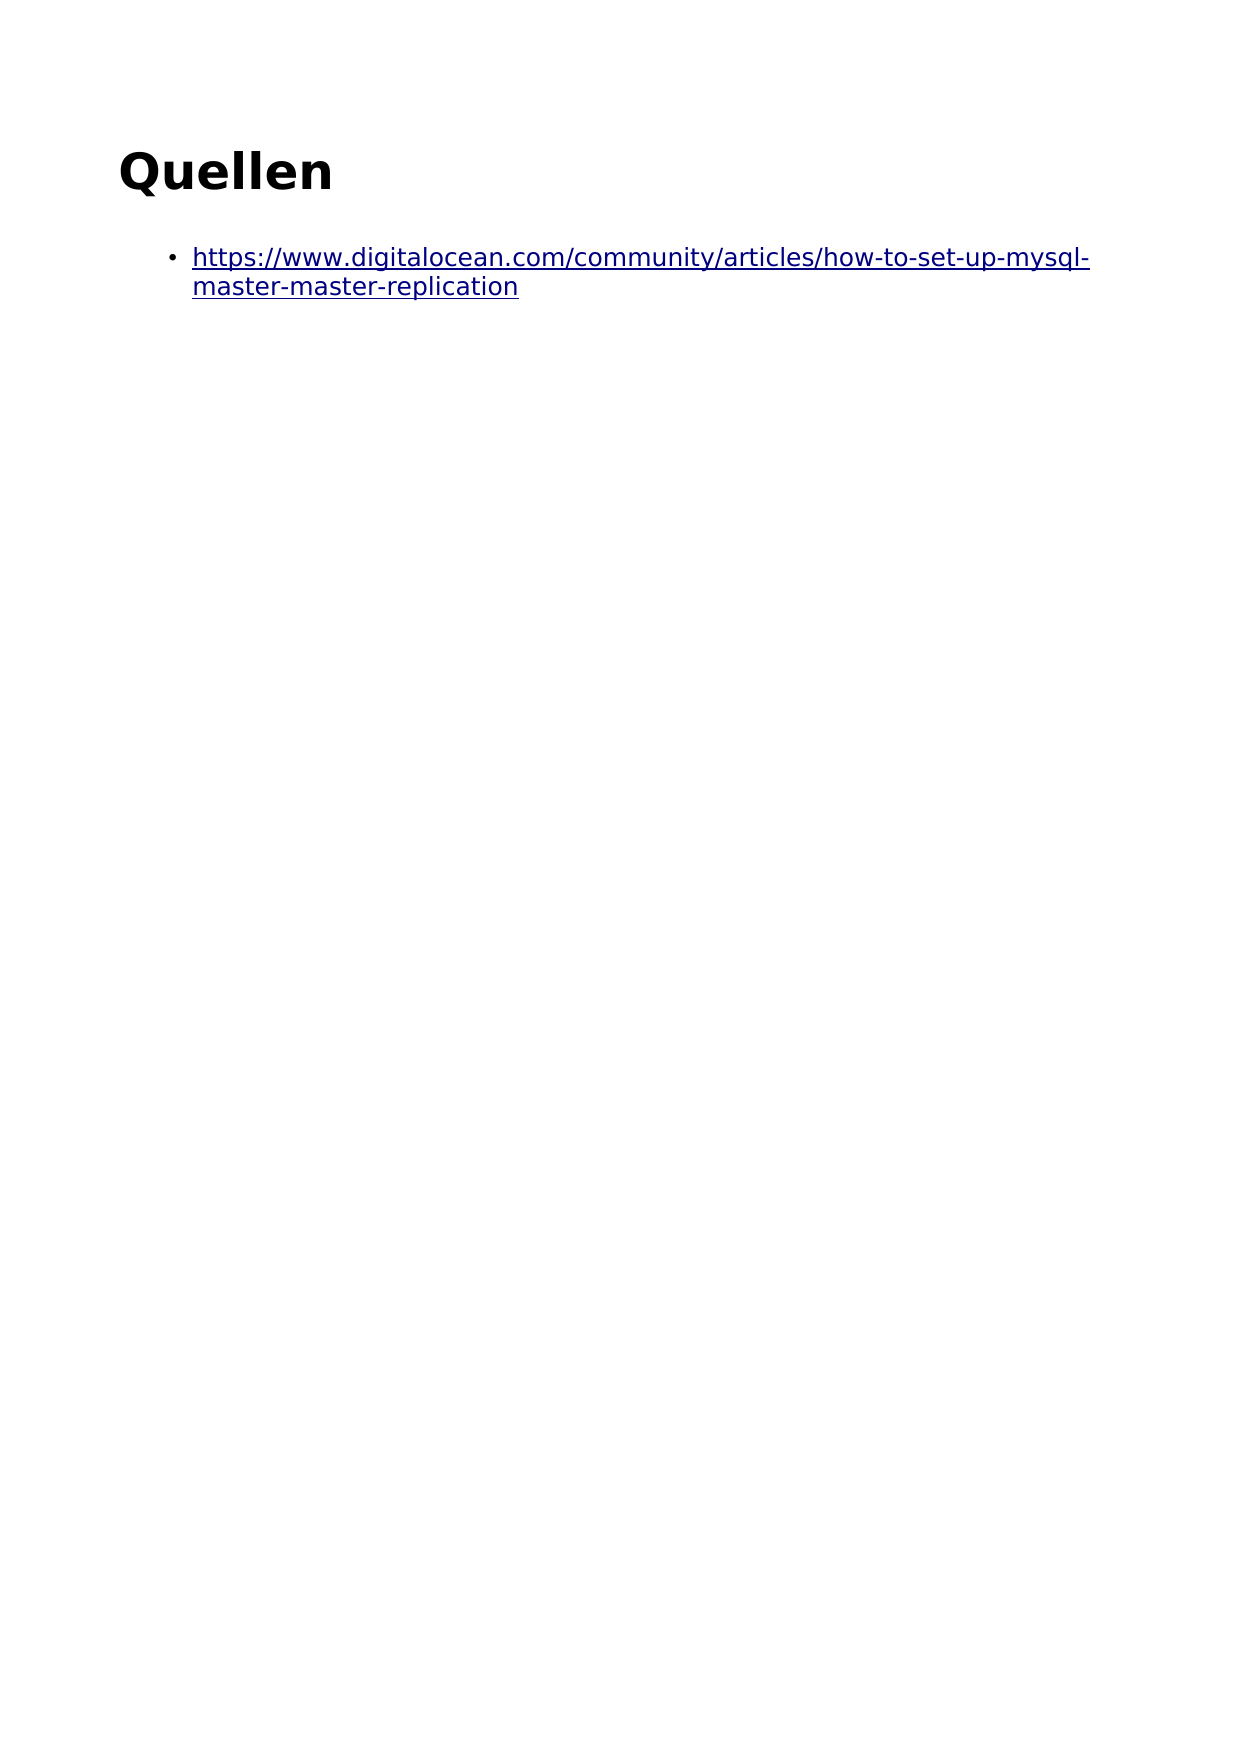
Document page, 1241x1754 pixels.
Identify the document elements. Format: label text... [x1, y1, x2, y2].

list https://www.digitalocean.com/community/articles/how-to-set-up-mysql-master-master-replication [177, 243, 1122, 302]
subtitle Quellen [118, 143, 1122, 201]
